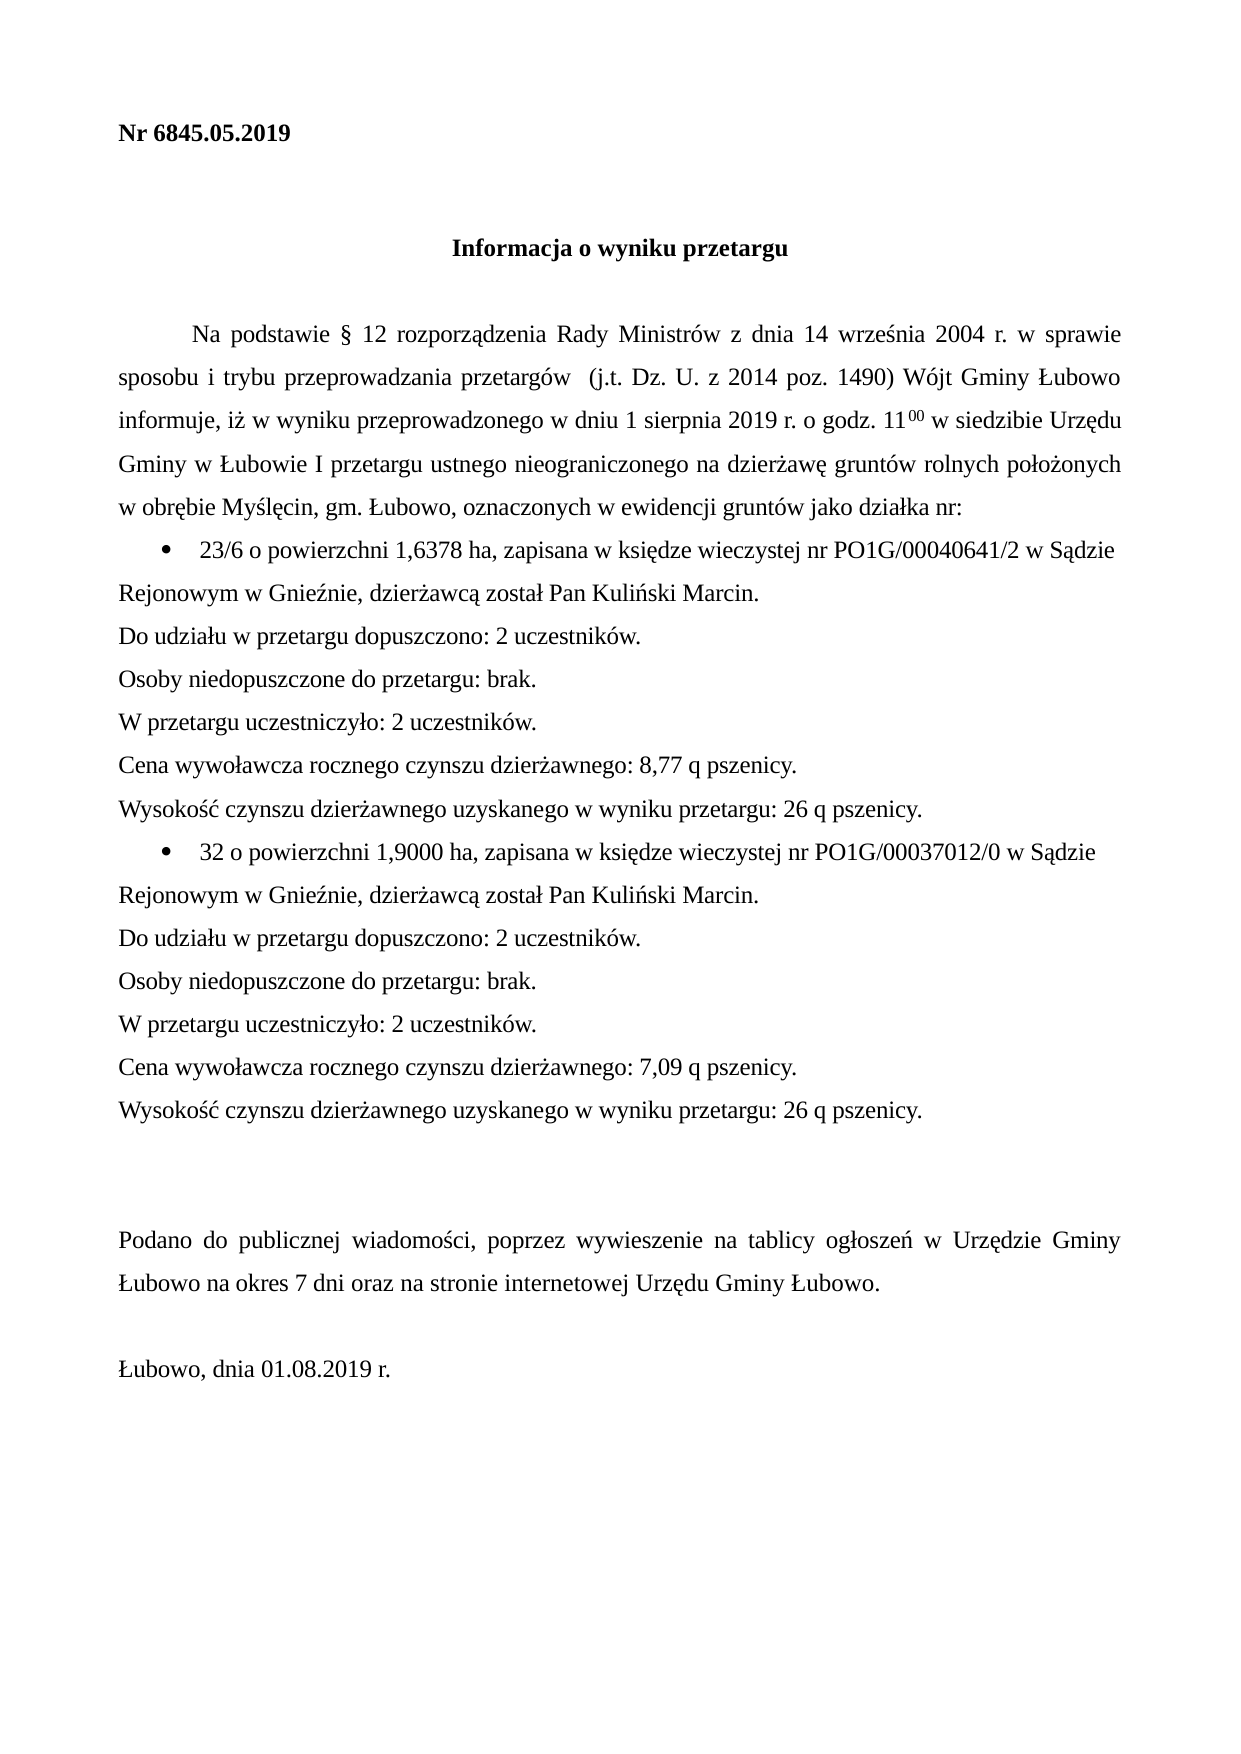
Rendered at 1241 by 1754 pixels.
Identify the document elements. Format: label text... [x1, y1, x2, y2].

list 23/6 o powierzchni 1,6378 ha, zapisana w księdze wieczystej nr PO1G/00040641/2 w Sądzie [162, 535, 1122, 564]
text Rejonowym w Gnieźnie, dzierżawcą został Pan Kuliński Marcin. [118, 880, 1122, 909]
text Łubowo, dnia 01.08.2019 r. [118, 1354, 1122, 1383]
text Osoby niedopuszczone do przetargu: brak. [118, 966, 1122, 995]
text Do udziału w przetargu dopuszczono: 2 uczestników. [118, 923, 1122, 952]
text Cena wywoławcza rocznego czynszu dzierżawnego: 8,77 q pszenicy. [118, 751, 1122, 779]
text Rejonowym w Gnieźnie, dzierżawcą został Pan Kuliński Marcin. [118, 578, 1122, 607]
text Wysokość czynszu dzierżawnego uzyskanego w wyniku przetargu: 26 q pszenicy. [118, 794, 1122, 822]
text Na podstawie § 12 rozporządzenia Rady Ministrów z dnia 14 września 2004 r. w sprawie sposobu i trybu przeprowadzania przetargów (j.t. Dz. U. z 2014 poz. 1490) Wójt Gminy Łubowo informuje, iż w wyniku przeprowadzonego w dniu 1 sierpnia 2019 r. o godz. 1100 w siedzibie Urzędu Gminy w Łubowie I przetargu ustnego nieograniczonego na dzierżawę gruntów rolnych położonych w obrębie Myślęcin, gm. Łubowo, oznaczonych w ewidencji gruntów jako działka nr: [118, 319, 1122, 521]
text Osoby niedopuszczone do przetargu: brak. [118, 664, 1122, 693]
text Podano do publicznej wiadomości, poprzez wywieszenie na tablicy ogłoszeń w Urzędzie Gminy Łubowo na okres 7 dni oraz na stronie internetowej Urzędu Gminy Łubowo. [118, 1225, 1122, 1297]
text Informacja o wyniku przetargu [118, 233, 1122, 262]
text Wysokość czynszu dzierżawnego uzyskanego w wyniku przetargu: 26 q pszenicy. [118, 1096, 1122, 1124]
text Cena wywoławcza rocznego czynszu dzierżawnego: 7,09 q pszenicy. [118, 1052, 1122, 1081]
text W przetargu uczestniczyło: 2 uczestników. [118, 1009, 1122, 1038]
text Nr 6845.05.2019 [118, 118, 1122, 147]
text Do udziału w przetargu dopuszczono: 2 uczestników. [118, 621, 1122, 650]
text W przetargu uczestniczyło: 2 uczestników. [118, 707, 1122, 736]
list 32 o powierzchni 1,9000 ha, zapisana w księdze wieczystej nr PO1G/00037012/0 w Sądzie [162, 837, 1122, 866]
